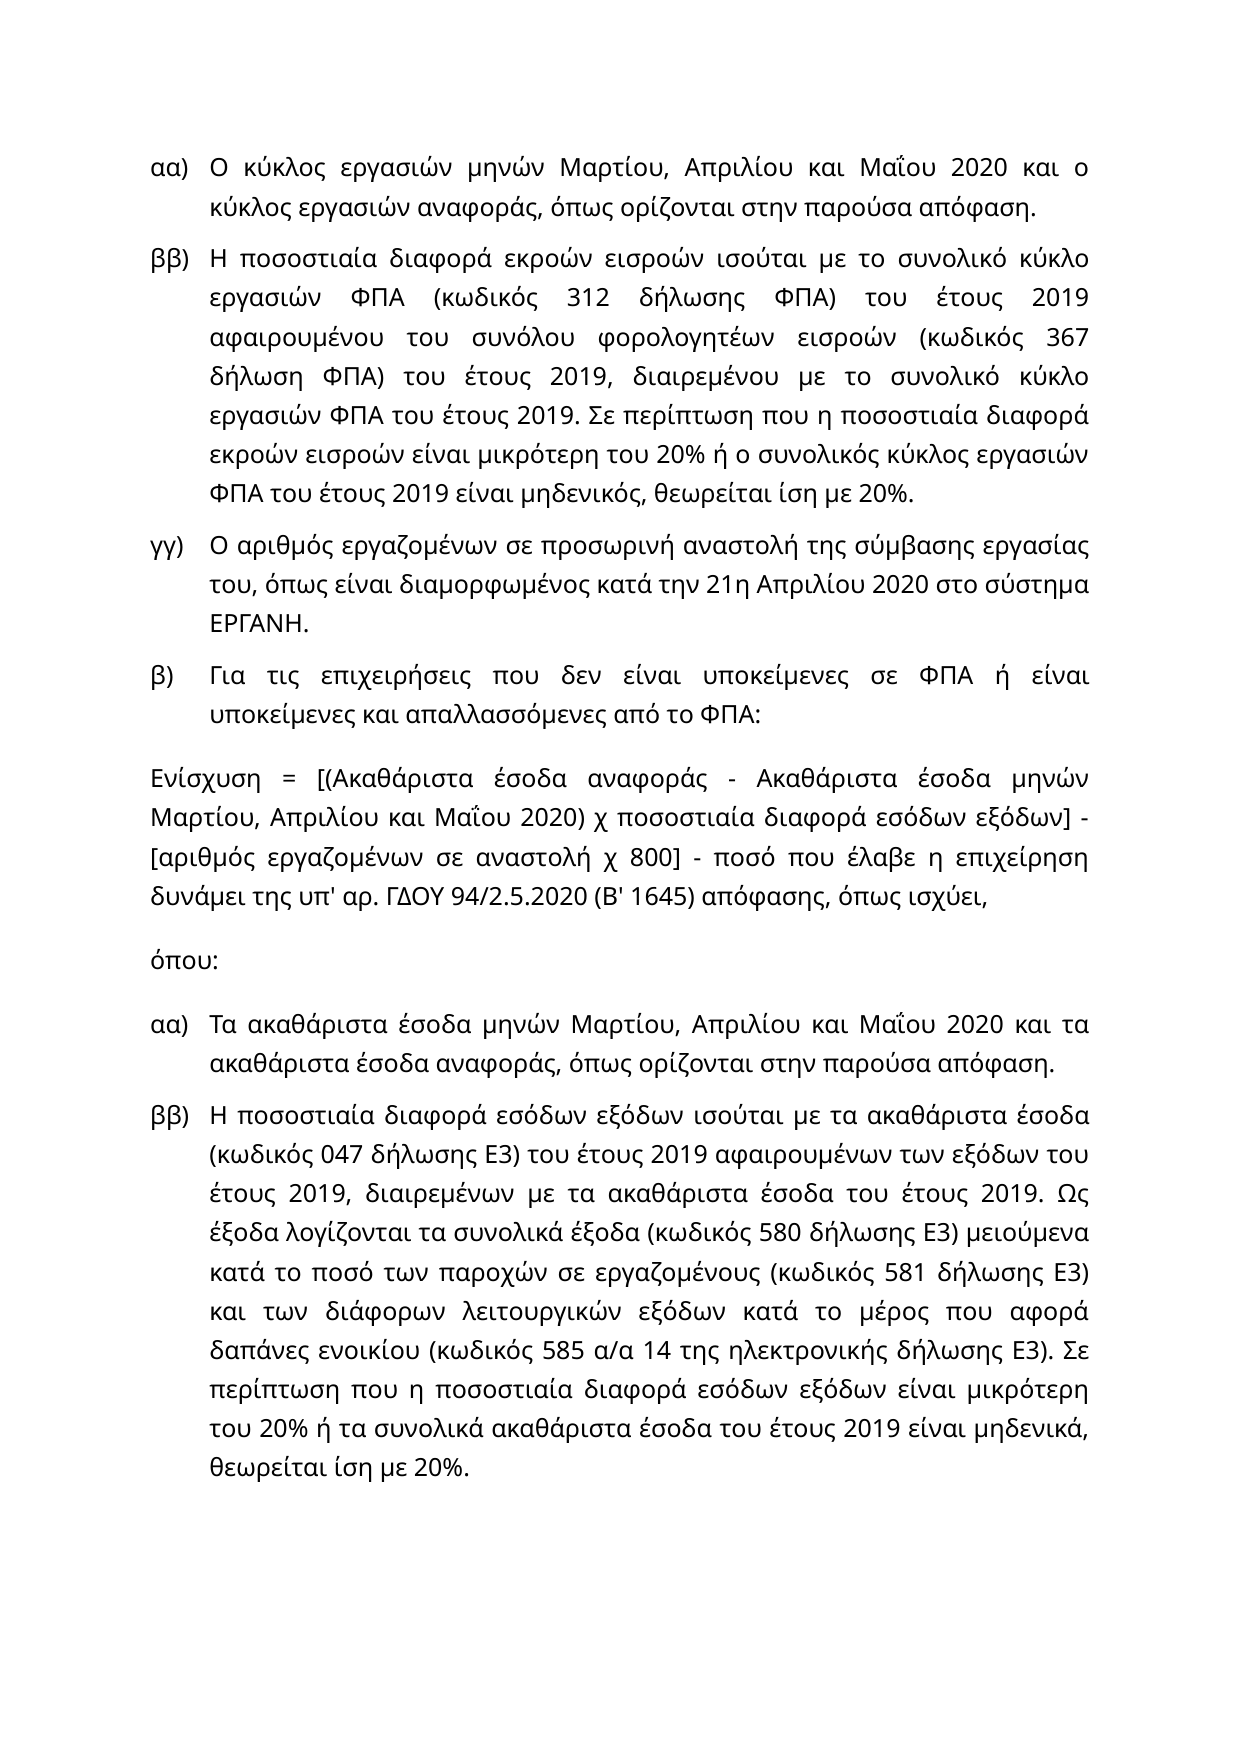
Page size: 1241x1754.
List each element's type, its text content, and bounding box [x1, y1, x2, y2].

list ββ) Η ποσοστιαία διαφορά εκροών εισροών ισούται με το συνολικό κύκλο εργασιών ΦΠΑ (κωδικός 312 δήλωσης ΦΠΑ) του έτους 2019 αφαιρουμένου του συνόλου φορολογητέων εισροών (κωδικός 367 δήλωση ΦΠΑ) του έτους 2019, διαιρεμένου με το συνολικό κύκλο εργασιών ΦΠΑ του έτους 2019. Σε περίπτωση που η ποσοστιαία διαφορά εκροών εισροών είναι μικρότερη του 20% ή ο συνολικός κύκλος εργασιών ΦΠΑ του έτους 2019 είναι μηδενικός, θεωρείται ίση με 20%. [150, 241, 1090, 510]
list ββ) Η ποσοστιαία διαφορά εσόδων εξόδων ισούται με τα ακαθάριστα έσοδα (κωδικός 047 δήλωσης Ε3) του έτους 2019 αφαιρουμένων των εξόδων του έτους 2019, διαιρεμένων με τα ακαθάριστα έσοδα του έτους 2019. Ως έξοδα λογίζονται τα συνολικά έξοδα (κωδικός 580 δήλωσης Ε3) μειούμενα κατά το ποσό των παροχών σε εργαζομένους (κωδικός 581 δήλωσης Ε3) και των διάφορων λειτουργικών εξόδων κατά το μέρος που αφορά δαπάνες ενοικίου (κωδικός 585 α/α 14 της ηλεκτρονικής δήλωσης Ε3). Σε περίπτωση που η ποσοστιαία διαφορά εσόδων εξόδων είναι μικρότερη του 20% ή τα συνολικά ακαθάριστα έσοδα του έτους 2019 είναι μηδενικά, θεωρείται ίση με 20%. [150, 1097, 1090, 1484]
text όπου: [150, 942, 1090, 977]
list β) Για τις επιχειρήσεις που δεν είναι υποκείμενες σε ΦΠΑ ή είναι υποκείμενες και απαλλασσόμενες από το ΦΠΑ: [150, 657, 1090, 731]
text Ενίσχυση = [(Ακαθάριστα έσοδα αναφοράς - Ακαθάριστα έσοδα μηνών Μαρτίου, Απριλίου και Μαΐου 2020) χ ποσοστιαία διαφορά εσόδων εξόδων] - [αριθμός εργαζομένων σε αναστολή χ 800] - ποσό που έλαβε η επιχείρηση δυνάμει της υπ' αρ. ΓΔΟΥ 94/2.5.2020 (Β' 1645) απόφασης, όπως ισχύει, [150, 761, 1090, 912]
list γγ) Ο αριθμός εργαζομένων σε προσωρινή αναστολή της σύμβασης εργασίας του, όπως είναι διαμορφωμένος κατά την 21η Απριλίου 2020 στο σύστημα ΕΡΓΑΝΗ. [150, 527, 1090, 640]
list αα) Ο κύκλος εργασιών μηνών Μαρτίου, Απριλίου και Μαΐου 2020 και ο κύκλος εργασιών αναφοράς, όπως ορίζονται στην παρούσα απόφαση. [150, 150, 1090, 223]
list αα) Τα ακαθάριστα έσοδα μηνών Μαρτίου, Απριλίου και Μαΐου 2020 και τα ακαθάριστα έσοδα αναφοράς, όπως ορίζονται στην παρούσα απόφαση. [150, 1007, 1090, 1080]
